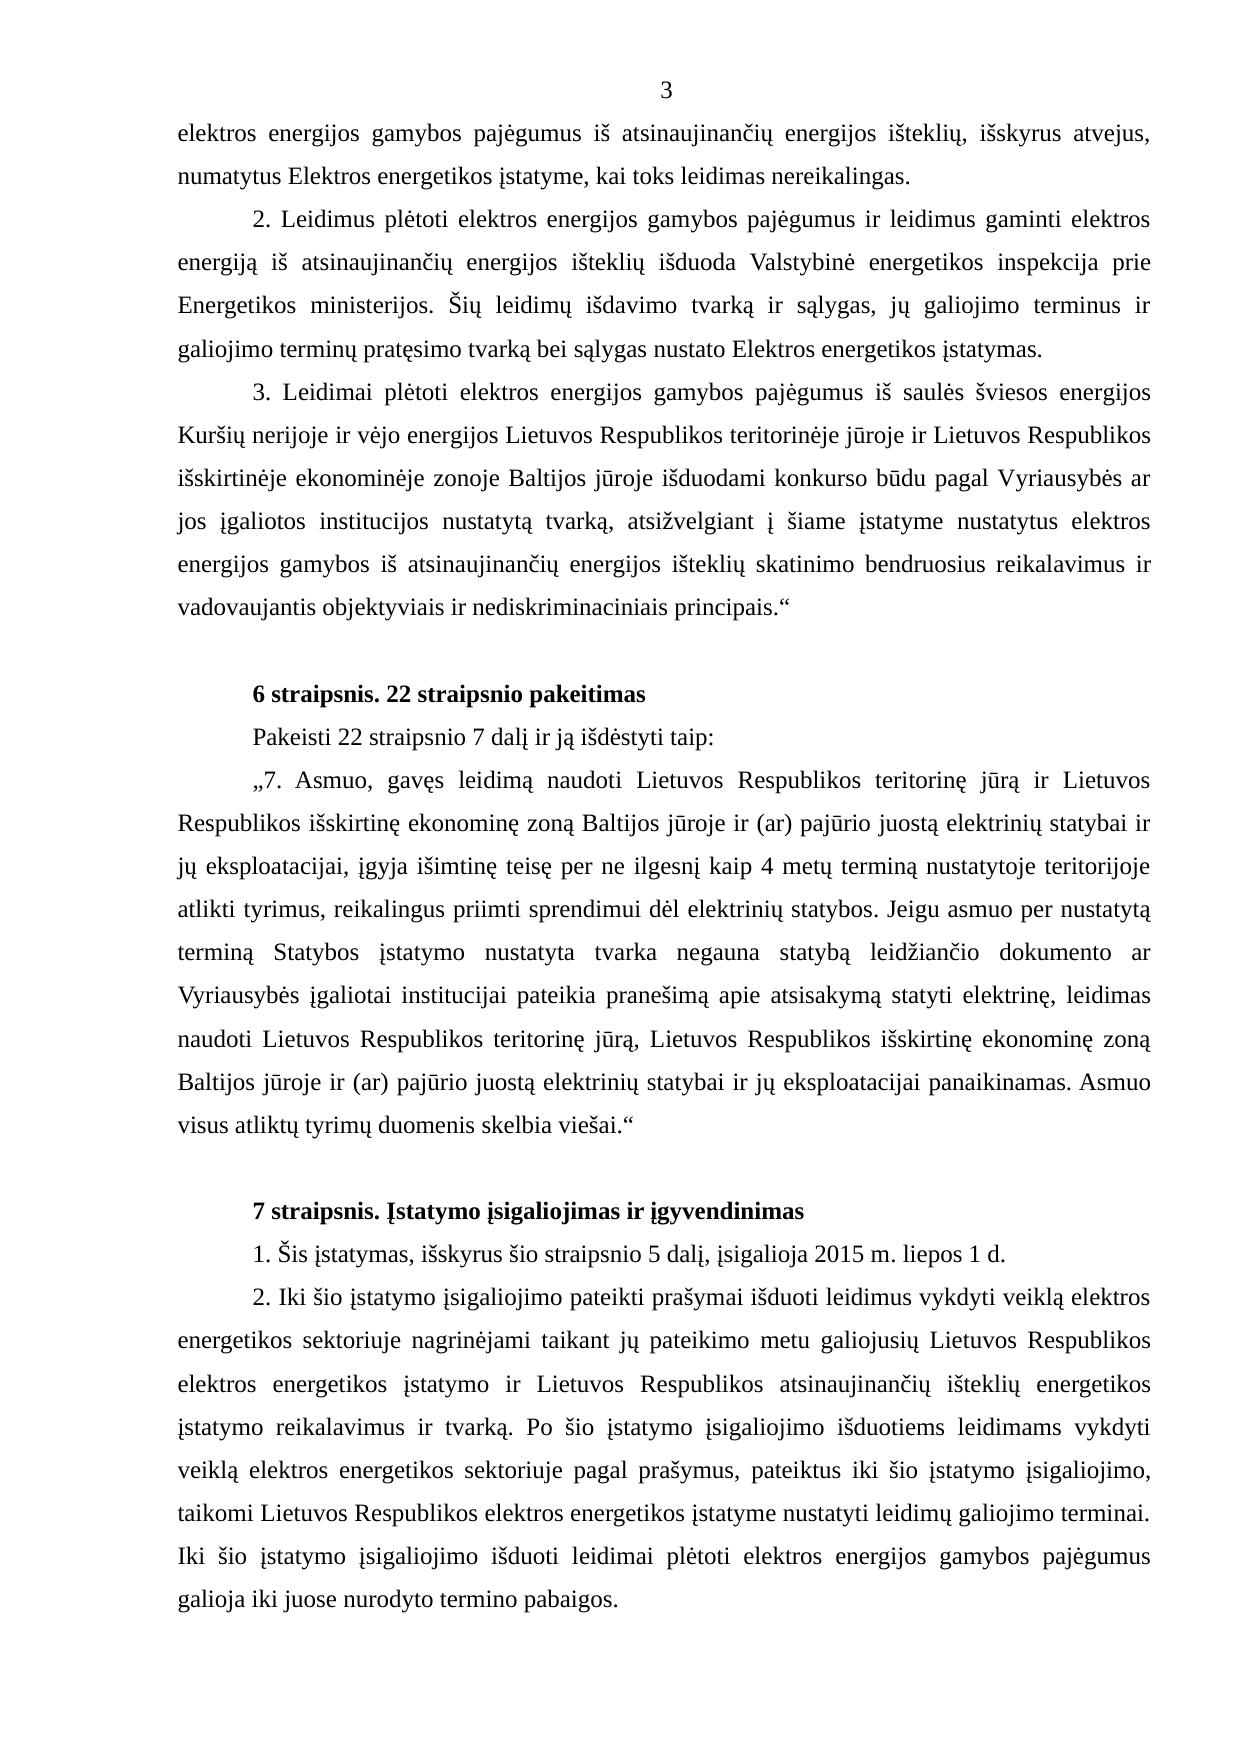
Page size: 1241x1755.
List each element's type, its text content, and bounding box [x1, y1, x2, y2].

text 3. Leidimai plėtoti elektros energijos gamybos pajėgumus iš saulės šviesos energijos Kuršių nerijoje ir vėjo energijos Lietuvos Respublikos teritorinėje jūroje ir Lietuvos Respublikos išskirtinėje ekonominėje zonoje Baltijos jūroje išduodami konkurso būdu pagal Vyriausybės ar jos įgaliotos institucijos nustatytą tvarką, atsižvelgiant į šiame įstatyme nustatytus elektros energijos gamybos iš atsinaujinančių energijos išteklių skatinimo bendruosius reikalavimus ir vadovaujantis objektyviais ir nediskriminaciniais principais.“ [177, 377, 1152, 621]
text elektros energijos gamybos pajėgumus iš atsinaujinančių energijos išteklių, išskyrus atvejus, numatytus Elektros energetikos įstatyme, kai toks leidimas nereikalingas. [177, 118, 1152, 190]
text Pakeisti 22 straipsnio 7 dalį ir ją išdėstyti taip: [177, 722, 1152, 751]
text 2. Leidimus plėtoti elektros energijos gamybos pajėgumus ir leidimus gaminti elektros energiją iš atsinaujinančių energijos išteklių išduoda Valstybinė energetikos inspekcija prie Energetikos ministerijos. Šių leidimų išdavimo tvarką ir sąlygas, jų galiojimo terminus ir galiojimo terminų pratęsimo tvarką bei sąlygas nustato Elektros energetikos įstatymas. [177, 204, 1152, 362]
text 2. Iki šio įstatymo įsigaliojimo pateikti prašymai išduoti leidimus vykdyti veiklą elektros energetikos sektoriuje nagrinėjami taikant jų pateikimo metu galiojusių Lietuvos Respublikos elektros energetikos įstatymo ir Lietuvos Respublikos atsinaujinančių išteklių energetikos įstatymo reikalavimus ir tvarką. Po šio įstatymo įsigaliojimo išduotiems leidimams vykdyti veiklą elektros energetikos sektoriuje pagal prašymus, pateiktus iki šio įstatymo įsigaliojimo, taikomi Lietuvos Respublikos elektros energetikos įstatyme nustatyti leidimų galiojimo terminai. Iki šio įstatymo įsigaliojimo išduoti leidimai plėtoti elektros energijos gamybos pajėgumus galioja iki juose nurodyto termino pabaigos. [177, 1282, 1152, 1613]
text „7. Asmuo, gavęs leidimą naudoti Lietuvos Respublikos teritorinę jūrą ir Lietuvos Respublikos išskirtinę ekonominę zoną Baltijos jūroje ir (ar) pajūrio juostą elektrinių statybai ir jų eksploatacijai, įgyja išimtinę teisę per ne ilgesnį kaip 4 metų terminą nustatytoje teritorijoje atlikti tyrimus, reikalingus priimti sprendimui dėl elektrinių statybos. Jeigu asmuo per nustatytą terminą Statybos įstatymo nustatyta tvarka negauna statybą leidžiančio dokumento ar Vyriausybės įgaliotai institucijai pateikia pranešimą apie atsisakymą statyti elektrinę, leidimas naudoti Lietuvos Respublikos teritorinę jūrą, Lietuvos Respublikos išskirtinę ekonominę zoną Baltijos jūroje ir (ar) pajūrio juostą elektrinių statybai ir jų eksploatacijai panaikinamas. Asmuo visus atliktų tyrimų duomenis skelbia viešai.“ [177, 765, 1152, 1139]
text 6 straipsnis. 22 straipsnio pakeitimas [177, 679, 1152, 707]
text 7 straipsnis. Įstatymo įsigaliojimas ir įgyvendinimas [177, 1196, 1152, 1225]
text 1. Šis įstatymas, išskyrus šio straipsnio 5 dalį, įsigalioja 2015 m. liepos 1 d. [177, 1239, 1152, 1268]
